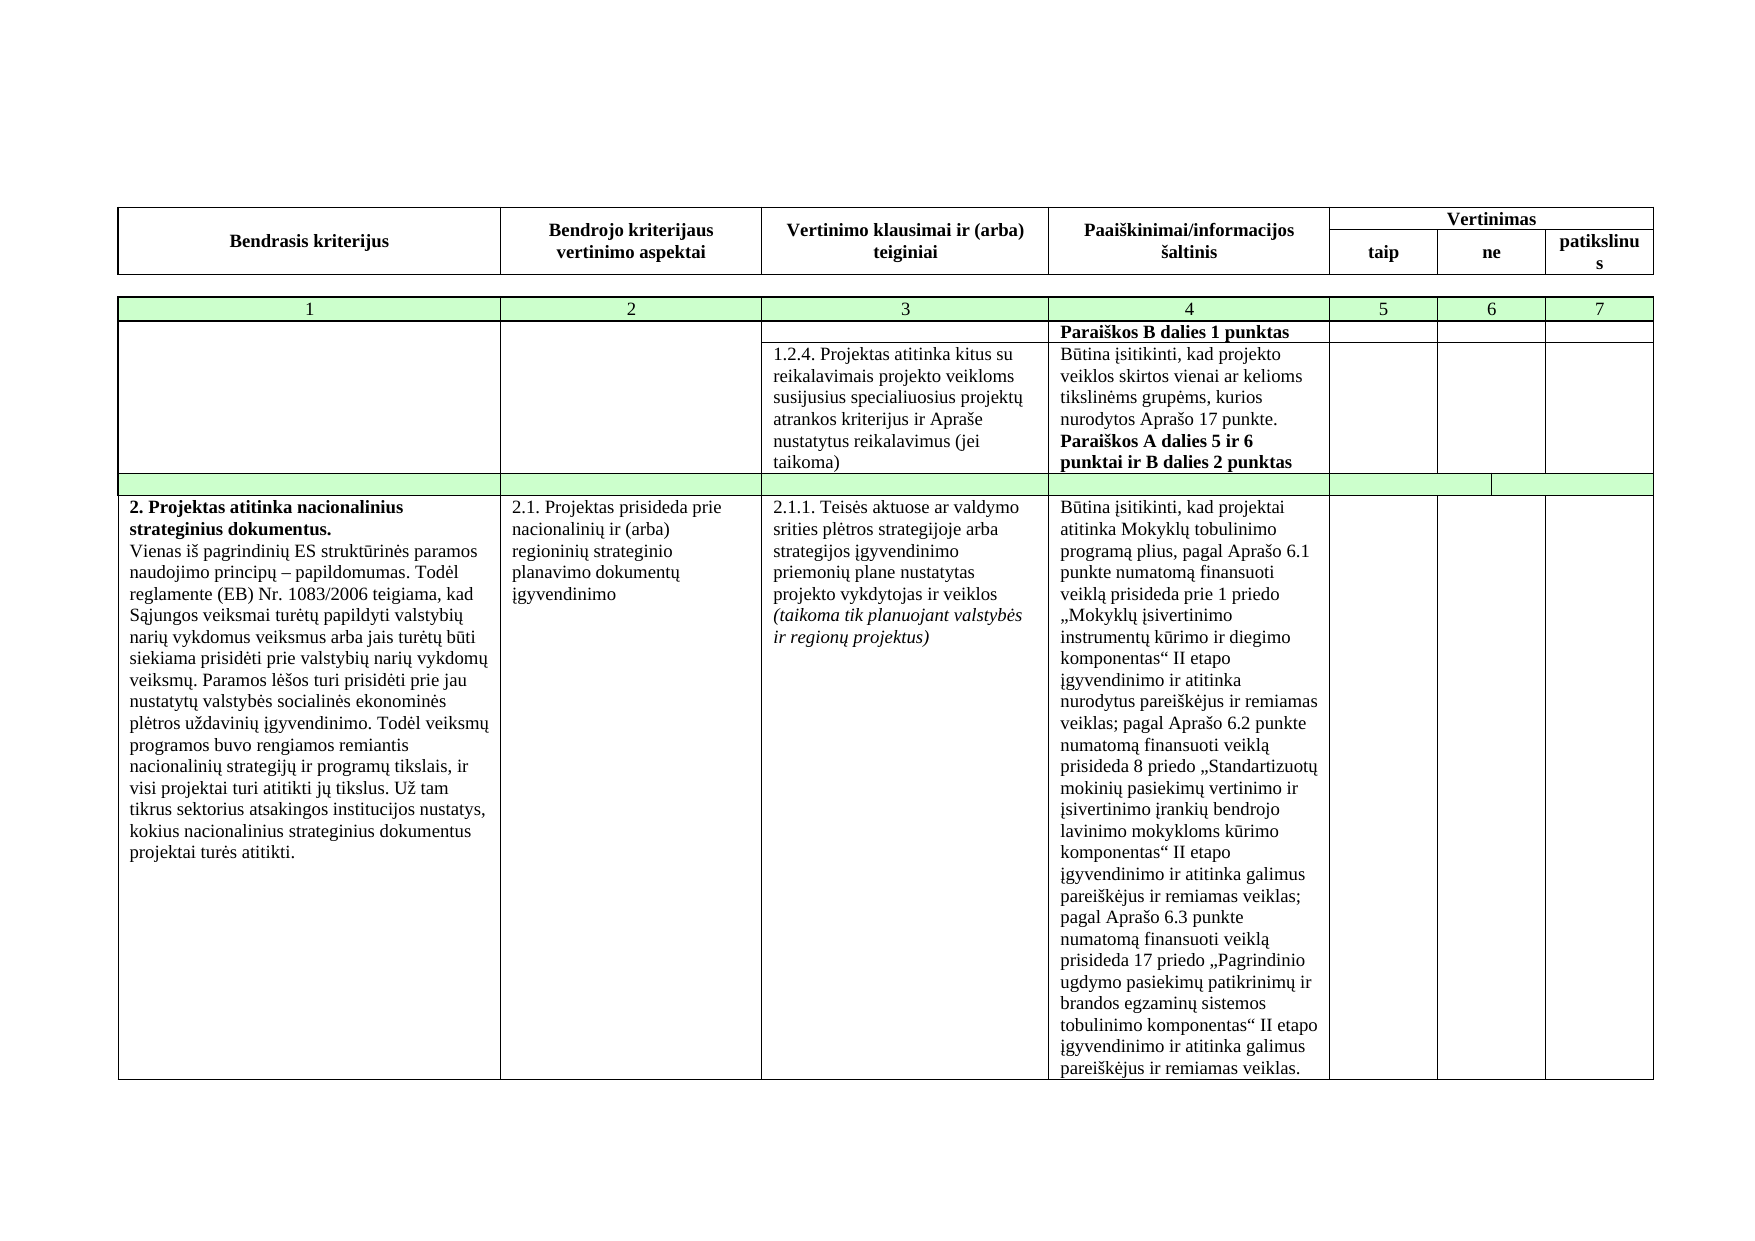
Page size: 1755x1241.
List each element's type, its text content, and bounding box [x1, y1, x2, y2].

table_cell [1438, 343, 1545, 473]
table_cell [1049, 275, 1329, 296]
table_cell 1 [119, 298, 500, 320]
table_cell 7 [1546, 298, 1653, 320]
table_header Bendrojo kriterijaus vertinimo aspektai [501, 208, 761, 273]
table_cell [1545, 275, 1653, 296]
table_cell [1546, 322, 1653, 342]
table_cell 2. Projektas atitinka nacionalinius strateginius dokumentus. Vienas iš pagrindinių ES struktūrinės paramos naudojimo principų – papildomumas. Todėl reglamente (EB) Nr. 1083/2006 teigiama, kad Sąjungos veiksmai turėtų papildyti valstybių narių vykdomus veiksmus arba jais turėtų būti siekiama prisidėti prie valstybių narių vykdomų veiksmų. Paramos lėšos turi prisidėti prie jau nustatytų valstybės socialinės ekonominės plėtros uždavinių įgyvendinimo. Todėl veiksmų programos buvo rengiamos remiantis nacionalinių strategijų ir programų tikslais, ir visi projektai turi atitikti jų tikslus. Už tam tikrus sektorius atsakingos institucijos nustatys, kokius nacionalinius strateginius dokumentus projektai turės atitikti. [119, 496, 500, 1078]
table_cell 2 [501, 298, 761, 320]
table_cell 4 [1049, 298, 1329, 320]
table_header Vertinimo klausimai ir (arba) teiginiai [762, 208, 1048, 273]
table_cell [119, 322, 500, 473]
table_cell [1438, 496, 1545, 1078]
table_cell taip [1330, 230, 1437, 273]
table_cell [501, 275, 762, 296]
table_cell [119, 474, 500, 495]
table_cell 3 [762, 298, 1048, 320]
table_cell [118, 275, 501, 296]
table_header Bendrasis kriterijus [119, 208, 500, 273]
table_cell 1.2.4. Projektas atitinka kitus su reikalavimais projekto veikloms susijusius specialiuosius projektų atrankos kriterijus ir Apraše nustatytus reikalavimus (jei taikoma) [762, 343, 1048, 473]
table_cell Būtina įsitikinti, kad projekto veiklos skirtos vienai ar kelioms tikslinėms grupėms, kurios nurodytos Aprašo 17 punkte. Paraiškos A dalies 5 ir 6 punktai ir B dalies 2 punktas [1049, 343, 1329, 473]
table_cell patikslinus [1546, 230, 1653, 273]
table_cell Paraiškos B dalies 1 punktas [1049, 322, 1329, 342]
table_cell ne [1438, 230, 1545, 273]
table_cell [1049, 474, 1329, 495]
table_cell [501, 322, 761, 473]
table_cell [1330, 322, 1437, 342]
table_cell [1546, 343, 1653, 473]
table_cell [1330, 474, 1491, 495]
table_cell [1329, 275, 1437, 296]
table_cell [1330, 496, 1437, 1078]
table_cell 5 [1330, 298, 1437, 320]
table_cell 6 [1438, 298, 1545, 320]
table_cell [1492, 474, 1653, 495]
table_cell [1330, 343, 1437, 473]
table_cell [1438, 322, 1545, 342]
table_header Vertinimas [1330, 208, 1653, 229]
table_header Paaiškinimai/informacijos šaltinis [1049, 208, 1329, 273]
table_cell 2.1. Projektas prisideda prie nacionalinių ir (arba) regioninių strateginio planavimo dokumentų įgyvendinimo [501, 496, 761, 1078]
table_cell [762, 474, 1048, 495]
table_cell [762, 275, 1049, 296]
table_cell 2.1.1. Teisės aktuose ar valdymo srities plėtros strategijoje arba strategijos įgyvendinimo priemonių plane nustatytas projekto vykdytojas ir veiklos (taikoma tik planuojant valstybės ir regionų projektus) [762, 496, 1048, 1078]
table_cell [1438, 275, 1545, 296]
table_cell [501, 474, 761, 495]
table_cell Būtina įsitikinti, kad projektai atitinka Mokyklų tobulinimo programą plius, pagal Aprašo 6.1 punkte numatomą finansuoti veiklą prisideda prie 1 priedo „Mokyklų įsivertinimo instrumentų kūrimo ir diegimo komponentas“ II etapo įgyvendinimo ir atitinka nurodytus pareiškėjus ir remiamas veiklas; pagal Aprašo 6.2 punkte numatomą finansuoti veiklą prisideda 8 priedo „Standartizuotų mokinių pasiekimų vertinimo ir įsivertinimo įrankių bendrojo lavinimo mokykloms kūrimo komponentas“ II etapo įgyvendinimo ir atitinka galimus pareiškėjus ir remiamas veiklas; pagal Aprašo 6.3 punkte numatomą finansuoti veiklą prisideda 17 priedo „Pagrindinio ugdymo pasiekimų patikrinimų ir brandos egzaminų sistemos tobulinimo komponentas“ II etapo įgyvendinimo ir atitinka galimus pareiškėjus ir remiamas veiklas. [1049, 496, 1329, 1078]
table_cell [1546, 496, 1653, 1078]
